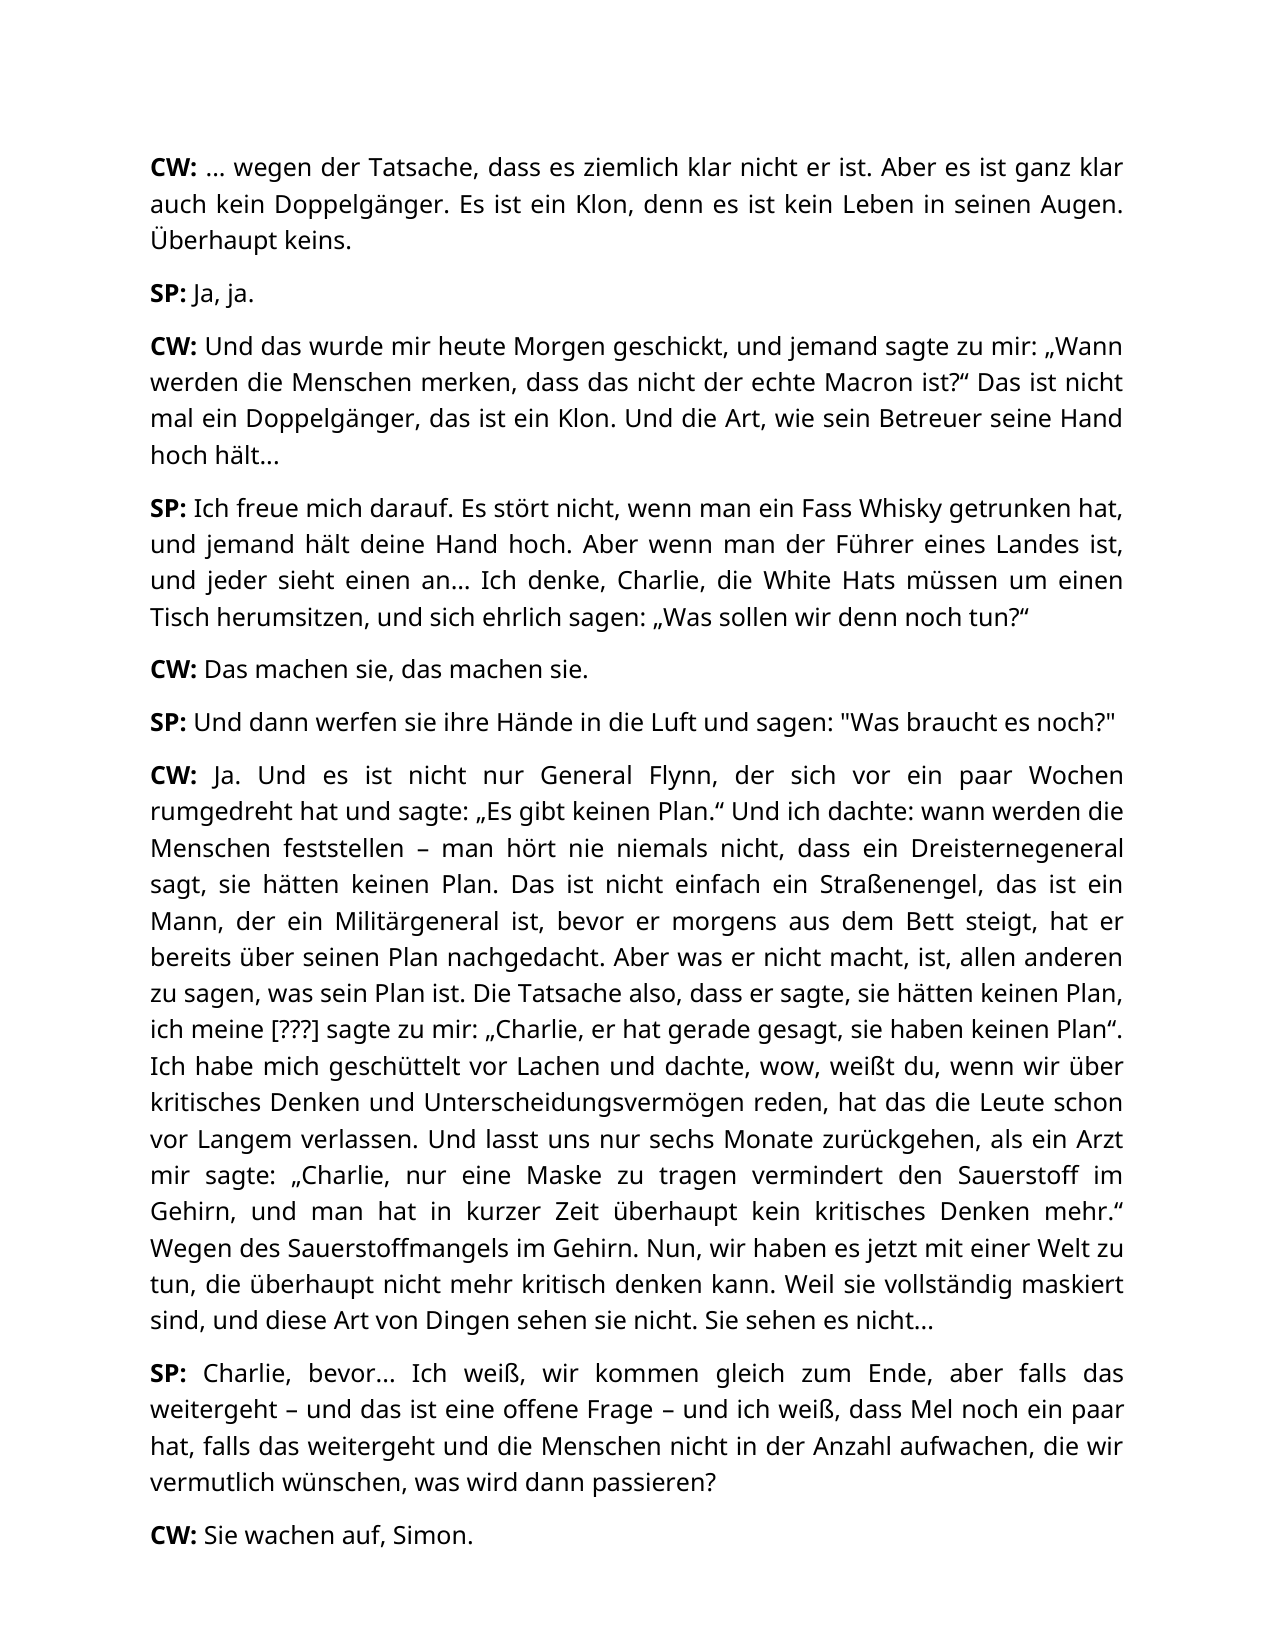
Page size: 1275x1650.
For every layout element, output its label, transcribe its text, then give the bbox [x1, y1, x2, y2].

text CW: Das machen sie, das machen sie. [150, 652, 1125, 686]
text CW: ... wegen der Tatsache, dass es ziemlich klar nicht er ist. Aber es ist ganz klar auch kein Doppelgänger. Es ist ein Klon, denn es ist kein Leben in seinen Augen. Überhaupt keins. [150, 150, 1125, 257]
text CW: Sie wachen auf, Simon. [150, 1518, 1125, 1552]
text SP: Und dann werfen sie ihre Hände in die Luft und sagen: "Was braucht es noch?" [150, 705, 1125, 739]
text CW: Und das wurde mir heute Morgen geschickt, und jemand sagte zu mir: „Wann werden die Menschen merken, dass das nicht der echte Macron ist?“ Das ist nicht mal ein Doppelgänger, das ist ein Klon. Und die Art, wie sein Betreuer seine Hand hoch hält... [150, 328, 1125, 471]
text SP: Charlie, bevor... Ich weiß, wir kommen gleich zum Ende, aber falls das weitergeht – und das ist eine offene Frage – und ich weiß, dass Mel noch ein paar hat, falls das weitergeht und die Menschen nicht in der Anzahl aufwachen, die wir vermutlich wünschen, was wird dann passieren? [150, 1356, 1125, 1499]
text SP: Ich freue mich darauf. Es stört nicht, wenn man ein Fass Whisky getrunken hat, und jemand hält deine Hand hoch. Aber wenn man der Führer eines Landes ist, und jeder sieht einen an… Ich denke, Charlie, die White Hats müssen um einen Tisch herumsitzen, und sich ehrlich sagen: „Was sollen wir denn noch tun?“ [150, 490, 1125, 633]
text SP: Ja, ja. [150, 276, 1125, 309]
text CW: Ja. Und es ist nicht nur General Flynn, der sich vor ein paar Wochen rumgedreht hat und sagte: „Es gibt keinen Plan.“ Und ich dachte: wann werden die Menschen feststellen – man hört nie niemals nicht, dass ein Dreisternegeneral sagt, sie hätten keinen Plan. Das ist nicht einfach ein Straßenengel, das ist ein Mann, der ein Militärgeneral ist, bevor er morgens aus dem Bett steigt, hat er bereits über seinen Plan nachgedacht. Aber was er nicht macht, ist, allen anderen zu sagen, was sein Plan ist. Die Tatsache also, dass er sagte, sie hätten keinen Plan, ich meine [???] sagte zu mir: „Charlie, er hat gerade gesagt, sie haben keinen Plan“. Ich habe mich geschüttelt vor Lachen und dachte, wow, weißt du, wenn wir über kritisches Denken und Unterscheidungsvermögen reden, hat das die Leute schon vor Langem verlassen. Und lasst uns nur sechs Monate zurückgehen, als ein Arzt mir sagte: „Charlie, nur eine Maske zu tragen vermindert den Sauerstoff im Gehirn, und man hat in kurzer Zeit überhaupt kein kritisches Denken mehr.“ Wegen des Sauerstoffmangels im Gehirn. Nun, wir haben es jetzt mit einer Welt zu tun, die überhaupt nicht mehr kritisch denken kann. Weil sie vollständig maskiert sind, und diese Art von Dingen sehen sie nicht. Sie sehen es nicht... [150, 758, 1125, 1337]
